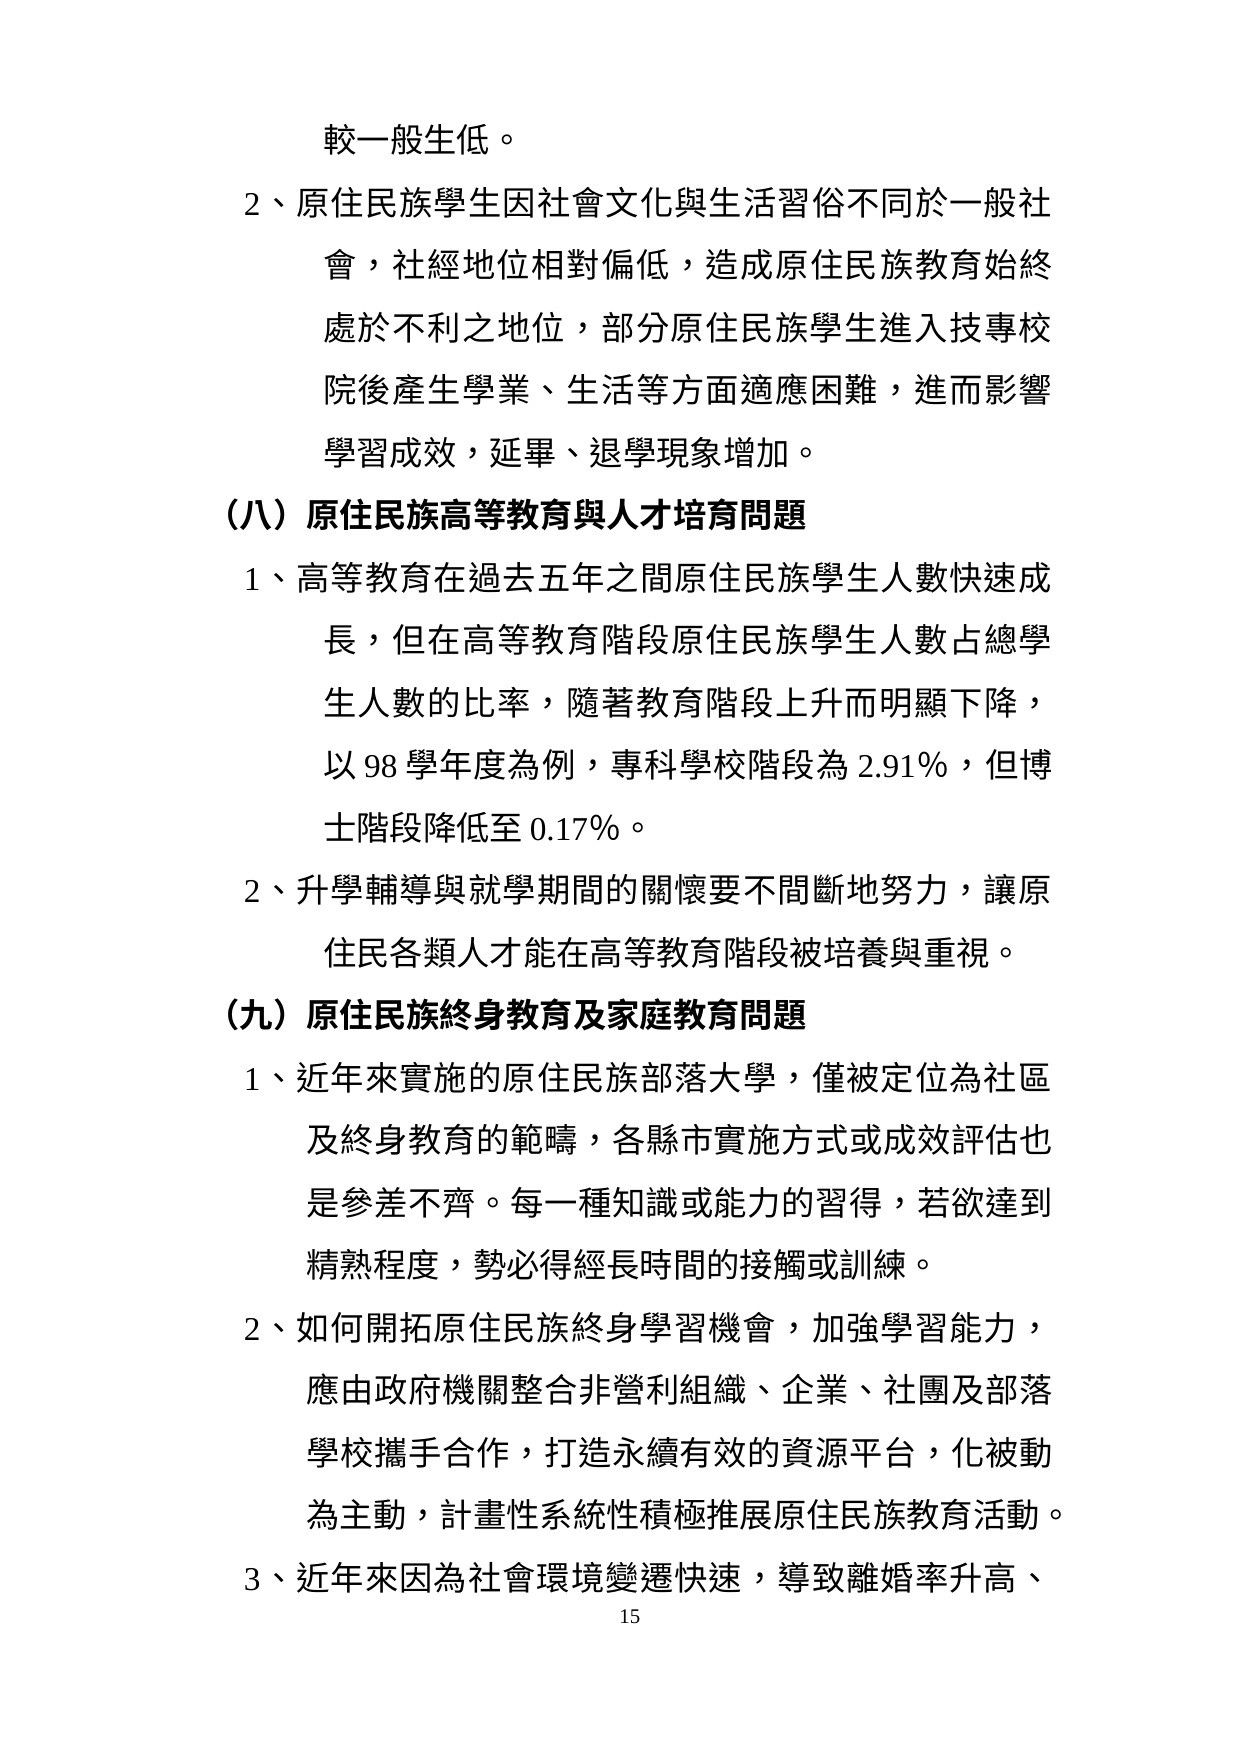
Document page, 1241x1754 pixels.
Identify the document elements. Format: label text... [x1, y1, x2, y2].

text （九）原住民族終身教育及家庭教育問題 [206, 971, 1053, 1034]
text 2、原住民族學生因社會文化與生活習俗不同於一般社會，社經地位相對偏低，造成原住民族教育始終處於不利之地位，部分原住民族學生進入技專校院後產生學業、生活等方面適應困難，進而影響學習成效，延畢、退學現象增加。 [206, 159, 1053, 471]
text （八）原住民族高等教育與人才培育問題 [206, 471, 1053, 534]
text 2、升學輔導與就學期間的關懷要不間斷地努力，讓原住民各類人才能在高等教育階段被培養與重視。 [206, 846, 1053, 971]
text 1、近年來實施的原住民族部落大學，僅被定位為社區及終身教育的範疇，各縣市實施方式或成效評估也是參差不齊。每一種知識或能力的習得，若欲達到精熟程度，勢必得經長時間的接觸或訓練。 [206, 1034, 1053, 1284]
text 2、如何開拓原住民族終身學習機會，加強學習能力，應由政府機關整合非營利組織、企業、社團及部落學校攜手合作，打造永續有效的資源平台，化被動為主動，計畫性系統性積極推展原住民族教育活動。 [206, 1284, 1053, 1534]
text 1、高等教育在過去五年之間原住民族學生人數快速成長，但在高等教育階段原住民族學生人數占總學生人數的比率，隨著教育階段上升而明顯下降，以98學年度為例，專科學校階段為2.91％，但博士階段降低至0.17％。 [206, 534, 1053, 846]
text 較一般生低。 [206, 96, 1053, 159]
text 3、近年來因為社會環境變遷快速，導致離婚率升高、單親、繼親、隔代教養家庭增加、行為偏差、重大違規及有中輟之虞學生的問題等逐漸增多，而成年人亦受困於生活及經濟環境的變遷或壓力，許多父母因而無力教養或教養不得其法，這種情形導致親職效能在孩子社會化過程中的角色退化，使得孩子成長所需的愛與溫暖益顯匱乏。面臨社會結構變化，如何協助原住民家庭面對上述問題及尋求解決之道，應是目前政府推動原住民家庭教育的當務之急。 [206, 1534, 1053, 1596]
